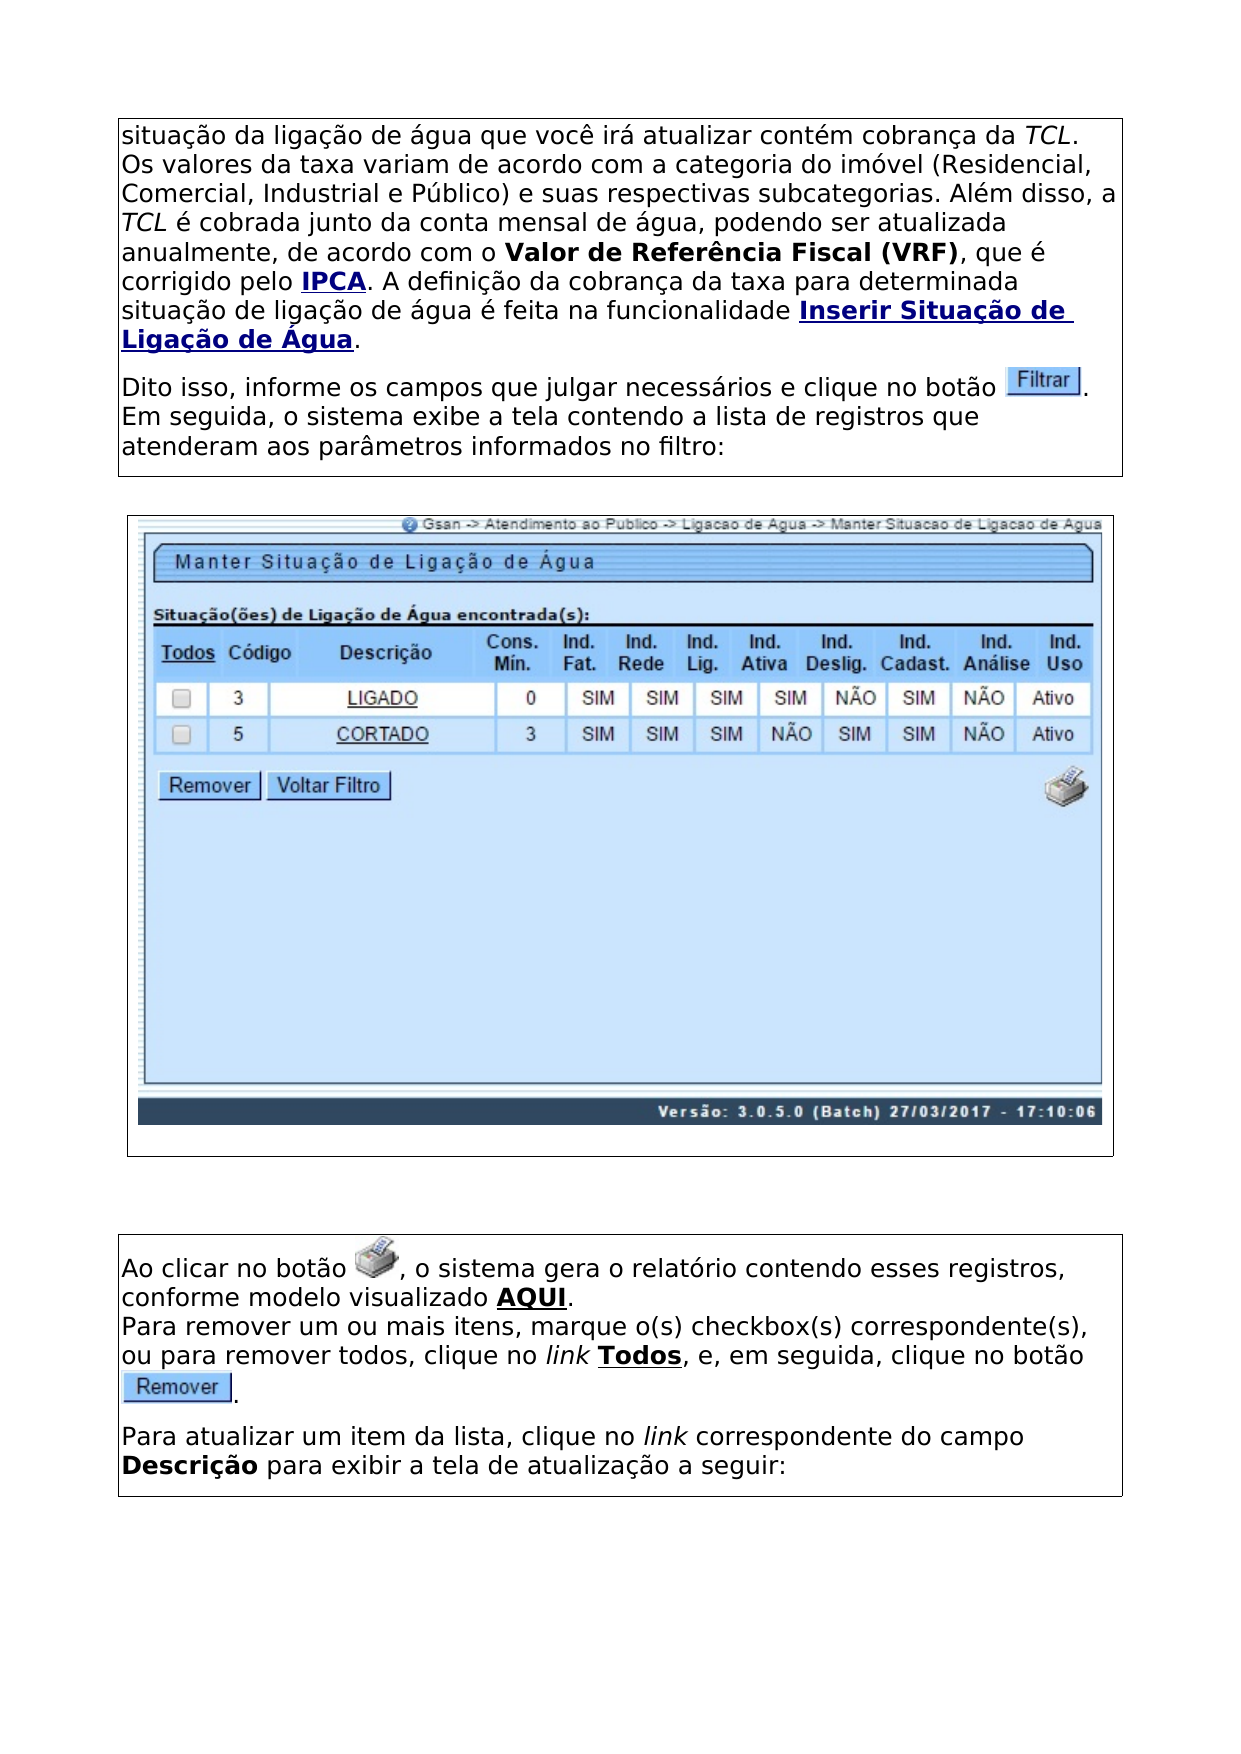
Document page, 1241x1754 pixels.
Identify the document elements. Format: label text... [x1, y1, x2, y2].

picture [138, 517, 1103, 1125]
table_header Ao clicar no botão , o sistema gera o relatório contendo esses registros, conforme modelo visualizado AQUI. Para remover um ou mais itens, marque o(s) checkbox(s) correspondente(s), ou para remover todos, clique no link Todos, e, em seguida, clique no botão . Para atualizar um item da lista, clique no link correspondente do campo Descrição para exibir a tela de atualização a seguir: [119, 1235, 1122, 1496]
picture [1005, 367, 1082, 397]
picture [355, 1236, 399, 1278]
table_header [128, 516, 1113, 1156]
table_header situação da ligação de água que você irá atualizar contém cobrança da TCL. Os valores da taxa variam de acordo com a categoria do imóvel (Residencial, Comercial, Industrial e Público) e suas respectivas subcategorias. Além disso, a TCL é cobrada junto da conta mensal de água, podendo ser atualizada anualmente, de acordo com o Valor de Referência Fiscal (VRF), que é corrigido pelo IPCA. A definição da cobrança da taxa para determinada situação de ligação de água é feita na funcionalidade Inserir Situação de Ligação de Água. Dito isso, informe os campos que julgar necessários e clique no botão . Em seguida, o sistema exibe a tela contendo a lista de registros que atenderam aos parâmetros informados no filtro: [119, 119, 1122, 476]
picture [121, 1370, 232, 1404]
